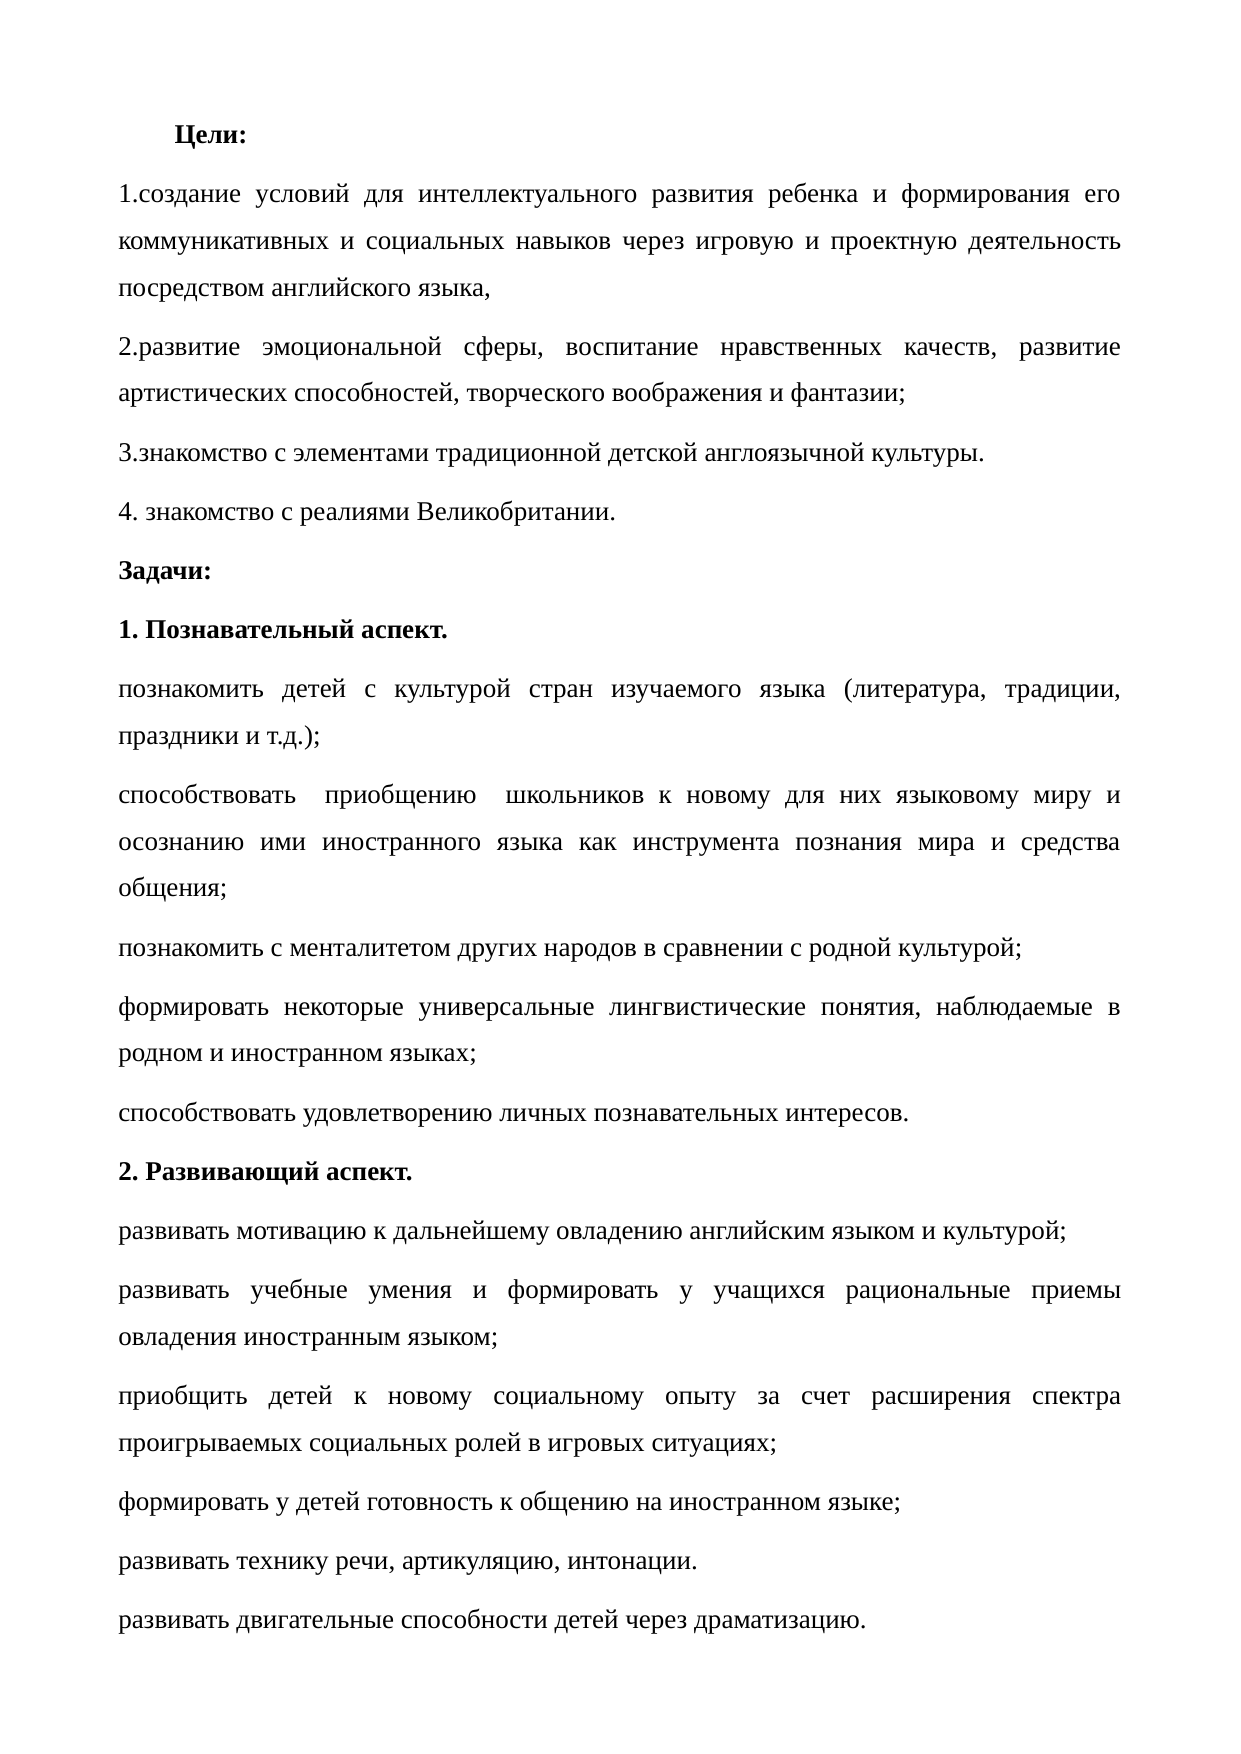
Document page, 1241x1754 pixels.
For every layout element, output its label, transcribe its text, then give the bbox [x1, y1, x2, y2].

text 1. Познавательный аспект. [118, 613, 1122, 644]
text познакомить с менталитетом других народов в сравнении с родной культурой; [118, 931, 1122, 962]
text формировать у детей готовность к общению на иностранном языке; [118, 1485, 1122, 1516]
text Цели: [118, 118, 1122, 149]
text формировать некоторые универсальные лингвистические понятия, наблюдаемые в родном и иностранном языках; [118, 990, 1122, 1068]
text способствовать приобщению школьников к новому для них языковому миру и осознанию ими иностранного языка как инструмента познания мира и средства общения; [118, 778, 1122, 903]
text приобщить детей к новому социальному опыту за счет расширения спектра проигрываемых социальных ролей в игровых ситуациях; [118, 1379, 1122, 1457]
text 2. Развивающий аспект. [118, 1155, 1122, 1186]
text развивать мотивацию к дальнейшему овладению английским языком и культурой; [118, 1214, 1122, 1245]
text способствовать удовлетворению личных познавательных интересов. [118, 1096, 1122, 1127]
text 1.создание условий для интеллектуального развития ребенка и формирования его коммуникативных и социальных навыков через игровую и проектную деятельность посредством английского языка, [118, 177, 1122, 302]
text 2.развитие эмоциональной сферы, воспитание нравственных качеств, развитие артистических способностей, творческого воображения и фантазии; [118, 330, 1122, 408]
text Задачи: [118, 554, 1122, 585]
text 4. знакомство с реалиями Великобритании. [118, 495, 1122, 526]
text познакомить детей с культурой стран изучаемого языка (литература, традиции, праздники и т.д.); [118, 672, 1122, 750]
text развивать учебные умения и формировать у учащихся рациональные приемы овладения иностранным языком; [118, 1273, 1122, 1351]
text развивать двигательные способности детей через драматизацию. [118, 1603, 1122, 1634]
text развивать технику речи, артикуляцию, интонации. [118, 1544, 1122, 1575]
text 3.знакомство с элементами традиционной детской англоязычной культуры. [118, 436, 1122, 467]
